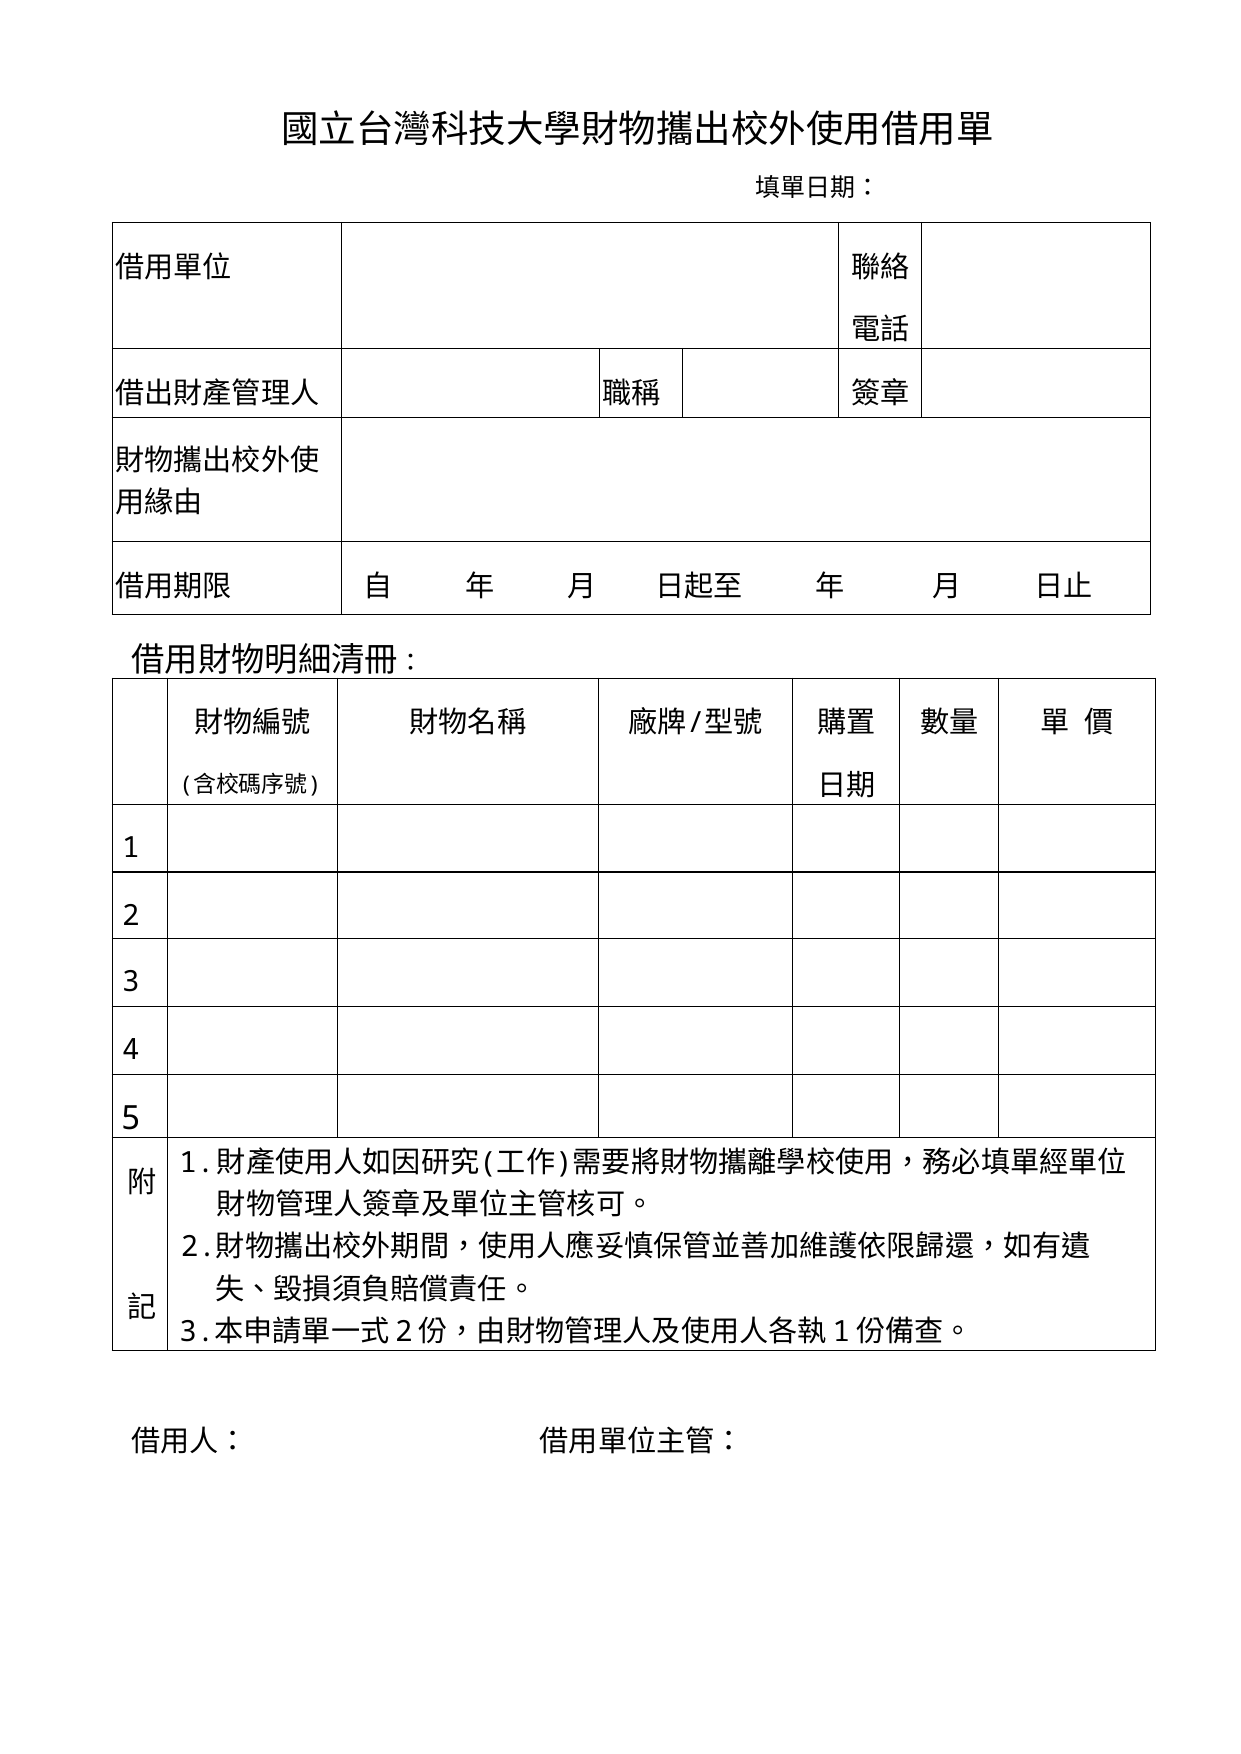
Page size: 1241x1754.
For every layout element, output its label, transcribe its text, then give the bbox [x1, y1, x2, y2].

table_cell [900, 805, 998, 871]
table_cell [999, 805, 1155, 871]
table_cell [793, 939, 899, 1006]
table_cell [338, 1007, 598, 1074]
table_cell [338, 939, 598, 1006]
table_cell [168, 1007, 337, 1074]
table_cell [793, 1007, 899, 1074]
table_header [922, 223, 1150, 348]
table_cell [342, 349, 599, 417]
table_cell [168, 939, 337, 1006]
text 填單日期： [131, 172, 1144, 203]
text 借用人： 借用單位主管： [131, 1397, 1144, 1459]
table_cell [922, 349, 1150, 417]
table_header 財物名稱 [338, 679, 598, 803]
table_cell [999, 1075, 1155, 1137]
table_header 借用單位 [113, 223, 341, 348]
table_header 數量 [900, 679, 998, 803]
table_cell 自 年 月 日起至 年 月 日止 [342, 542, 1150, 614]
table_cell [342, 418, 1150, 541]
table_cell [999, 1007, 1155, 1074]
table_cell [900, 939, 998, 1006]
table_header [113, 679, 167, 803]
table_cell 職稱 [600, 349, 682, 417]
table_cell 財物攜出校外使 用緣由 [113, 418, 341, 541]
table_cell [599, 805, 792, 871]
table_cell [793, 1075, 899, 1137]
table_cell [793, 805, 899, 871]
table_cell [683, 349, 838, 417]
table_cell [338, 1075, 598, 1137]
table_cell 5 [113, 1075, 167, 1137]
table_cell [793, 873, 899, 938]
table_cell 簽章 [839, 349, 921, 417]
table_cell [900, 1007, 998, 1074]
text 國立台灣科技大學財物攜出校外使用借用單 [131, 99, 1144, 153]
table_cell 1 [113, 805, 167, 871]
table_cell 4 [113, 1007, 167, 1074]
table_header 單 價 [999, 679, 1155, 803]
table_header 廠牌/型號 [599, 679, 792, 803]
table_cell [599, 1007, 792, 1074]
table_cell [168, 805, 337, 871]
table_cell [338, 873, 598, 938]
table_header [342, 223, 838, 348]
table_cell [168, 873, 337, 938]
table_cell [599, 1075, 792, 1137]
table_header 購置日期 [793, 679, 899, 803]
text 借用財物明細清冊： [131, 615, 1144, 677]
table_cell [999, 939, 1155, 1006]
table_cell [599, 939, 792, 1006]
table_cell [900, 1075, 998, 1137]
table_cell [900, 873, 998, 938]
table_cell 3 [113, 939, 167, 1006]
table_cell 財產使用人如因研究(工作)需要將財物攜離學校使用，務必填單經單位財物管理人簽章及單位主管核可。 2.財物攜出校外期間，使用人應妥慎保管並善加維護依限歸還，如有遺失、毀損須負賠償責任。 3.本申請單一式2份，由財物管理人及使用人各執1份備查。 [168, 1138, 1155, 1350]
table_cell 借出財產管理人 [113, 349, 341, 417]
table_cell [168, 1075, 337, 1137]
table_cell [599, 873, 792, 938]
table_header 財物編號 (含校碼序號) [168, 679, 337, 803]
table_header 聯絡 電話 [839, 223, 921, 348]
table_cell 借用期限 [113, 542, 341, 614]
table_cell 附 記 [113, 1138, 167, 1350]
table_cell 2 [113, 873, 167, 938]
table_cell [999, 873, 1155, 938]
table_cell [338, 805, 598, 871]
